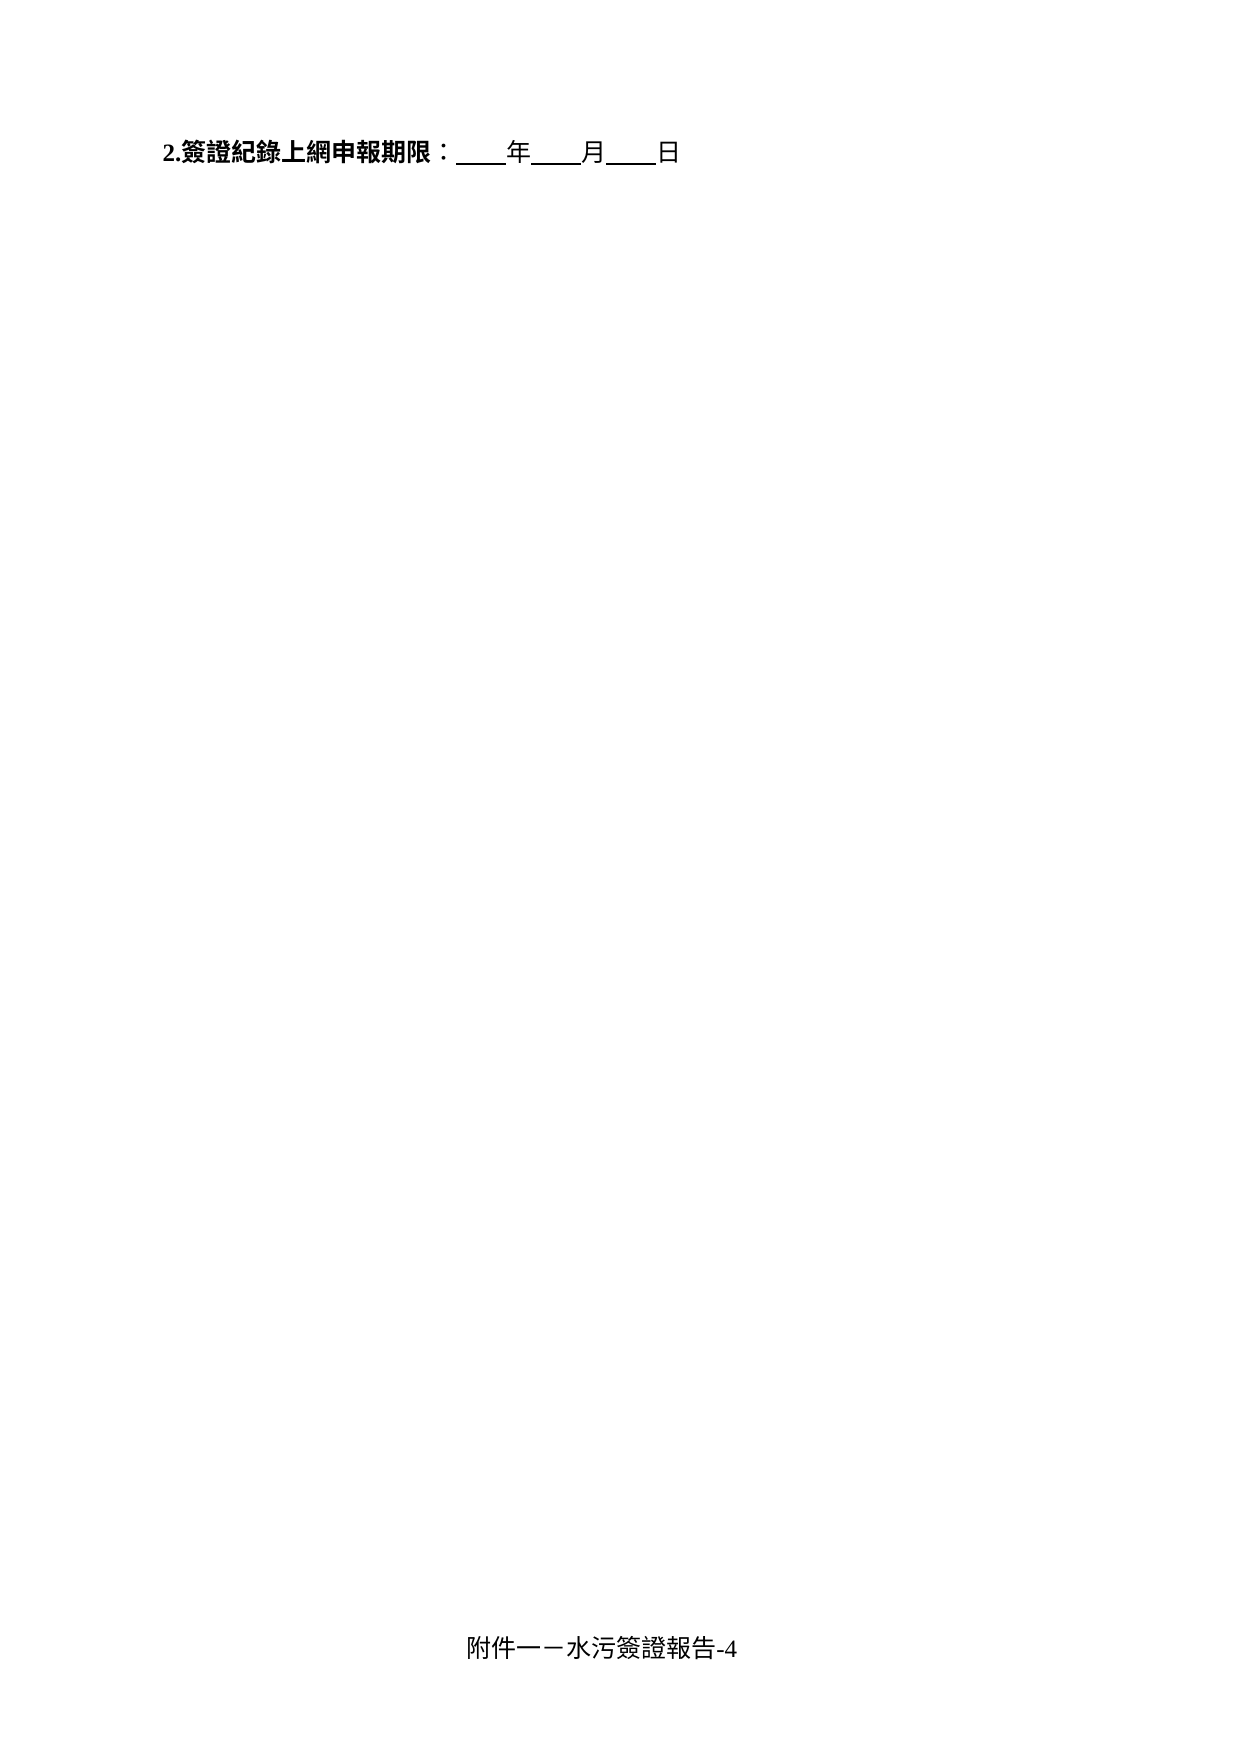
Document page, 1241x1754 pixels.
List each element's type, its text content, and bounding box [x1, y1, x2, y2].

text 2.簽證紀錄上網申報期限： 年 月 日 [150, 109, 1171, 171]
